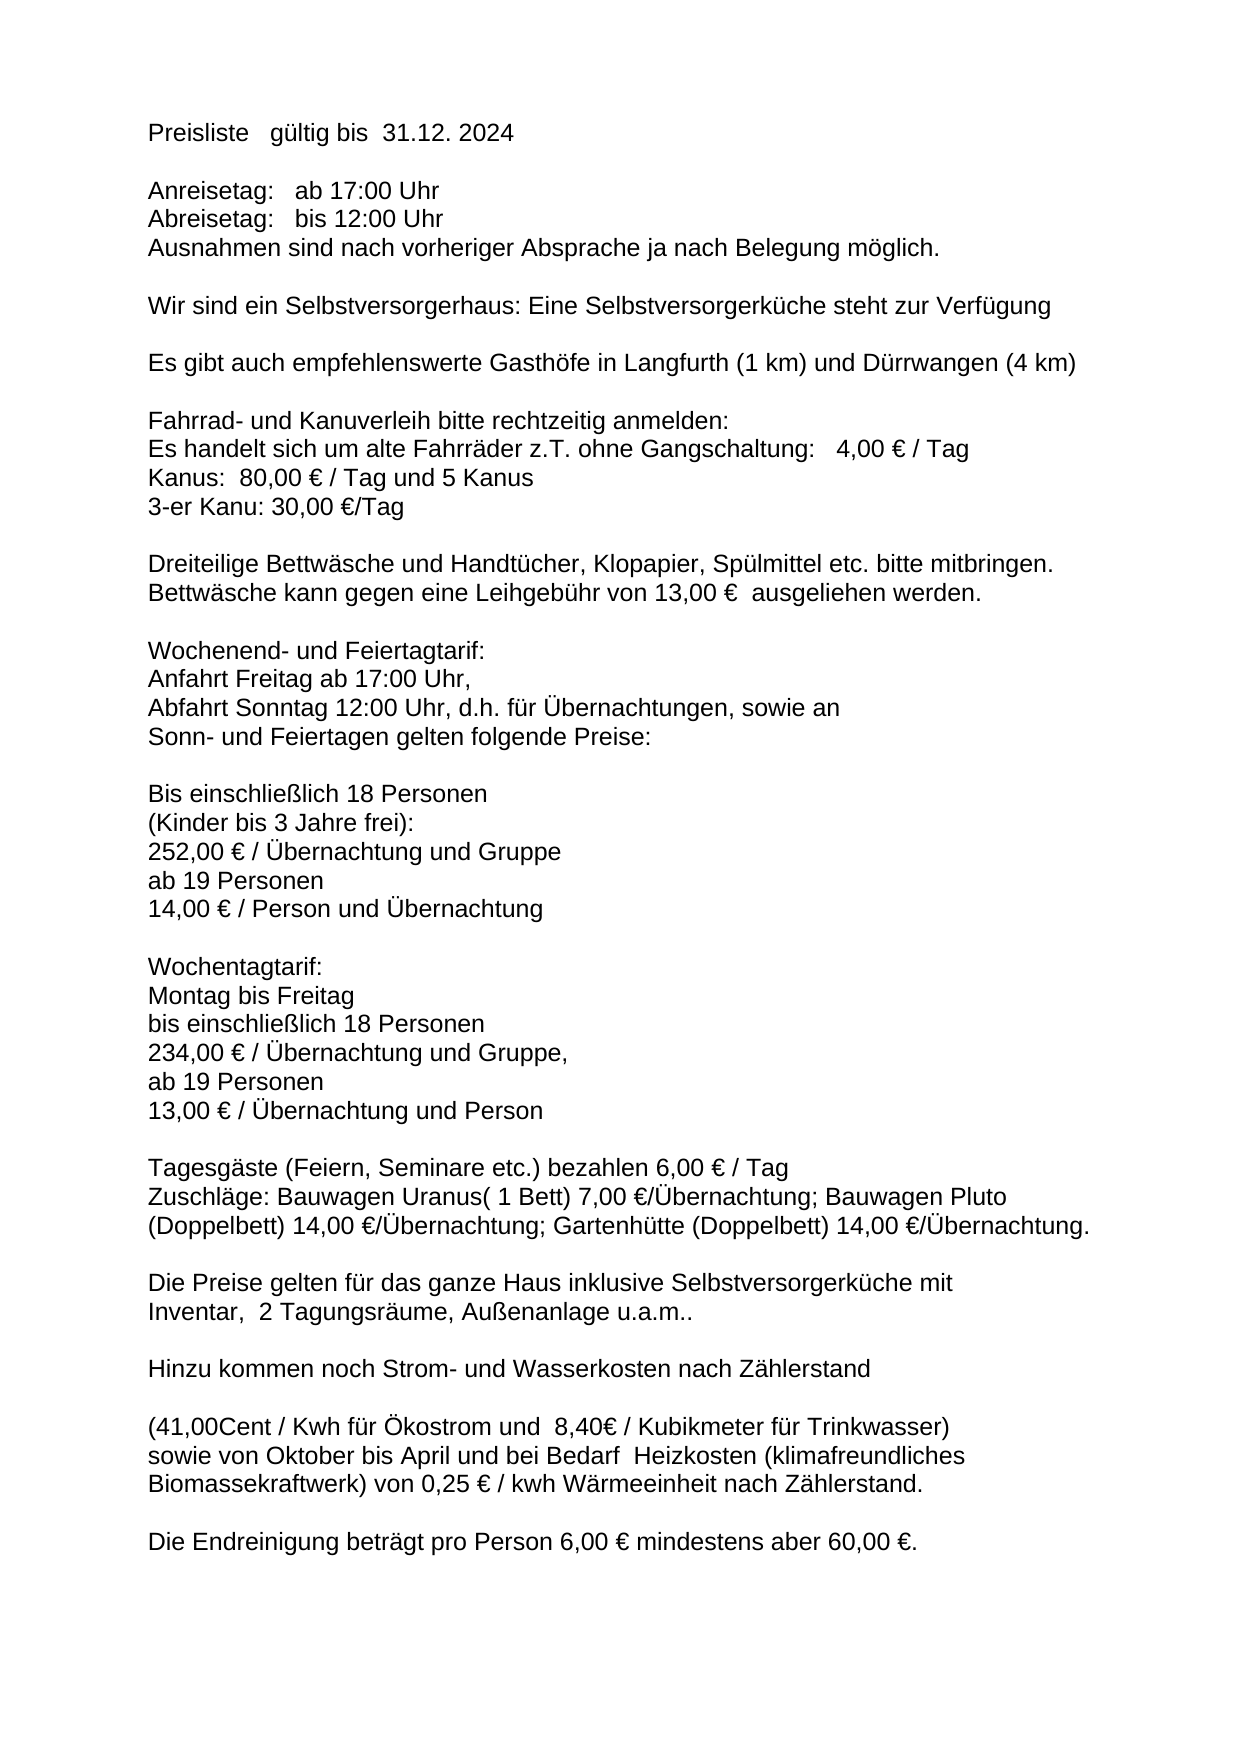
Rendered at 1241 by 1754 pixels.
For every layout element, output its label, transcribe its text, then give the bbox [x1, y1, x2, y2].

text Anfahrt Freitag ab 17:00 Uhr, [148, 664, 1122, 693]
text sowie von Oktober bis April und bei Bedarf Heizkosten (klimafreundliches Biomassekraftwerk) von 0,25 € / kwh Wärmeeinheit nach Zählerstand. [148, 1441, 1122, 1498]
text Anreisetag: ab 17:00 Uhr [148, 176, 1122, 204]
text Bis einschließlich 18 Personen [148, 779, 1122, 808]
text Kanus: 80,00 € / Tag und 5 Kanus [148, 463, 1122, 492]
text Die Endreinigung beträgt pro Person 6,00 € mindestens aber 60,00 €. [148, 1527, 1122, 1556]
text Es gibt auch empfehlenswerte Gasthöfe in Langfurth (1 km) und Dürrwangen (4 km) [148, 348, 1122, 377]
text 234,00 € / Übernachtung und Gruppe, [148, 1038, 1122, 1067]
text (Kinder bis 3 Jahre frei): [148, 808, 1122, 837]
text Es handelt sich um alte Fahrräder z.T. ohne Gangschaltung: 4,00 € / Tag [148, 434, 1122, 463]
text Montag bis Freitag [148, 981, 1122, 1009]
text Wir sind ein Selbstversorgerhaus: Eine Selbstversorgerküche steht zur Verfügung [148, 291, 1122, 319]
text Sonn- und Feiertagen gelten folgende Preise: [148, 722, 1122, 751]
text 14,00 € / Person und Übernachtung [148, 894, 1122, 923]
text Tagesgäste (Feiern, Seminare etc.) bezahlen 6,00 € / Tag [148, 1153, 1122, 1182]
text Ausnahmen sind nach vorheriger Absprache ja nach Belegung möglich. [148, 233, 1122, 262]
text Abreisetag: bis 12:00 Uhr [148, 204, 1122, 233]
text Bettwäsche kann gegen eine Leihgebühr von 13,00 € ausgeliehen werden. [148, 578, 1122, 607]
text Dreiteilige Bettwäsche und Handtücher, Klopapier, Spülmittel etc. bitte mitbringen. [148, 549, 1122, 578]
text Wochenend- und Feiertagtarif: [148, 636, 1122, 664]
text Preisliste gültig bis 31.12. 2024 [148, 118, 1122, 147]
text 3-er Kanu: 30,00 €/Tag [148, 492, 1122, 521]
text Hinzu kommen noch Strom- und Wasserkosten nach Zählerstand [148, 1354, 1122, 1383]
text Wochentagtarif: [148, 952, 1122, 981]
text 252,00 € / Übernachtung und Gruppe [148, 837, 1122, 866]
text 13,00 € / Übernachtung und Person [148, 1096, 1122, 1124]
text ab 19 Personen [148, 866, 1122, 894]
text Die Preise gelten für das ganze Haus inklusive Selbstversorgerküche mit [148, 1268, 1122, 1297]
text Abfahrt Sonntag 12:00 Uhr, d.h. für Übernachtungen, sowie an [148, 693, 1122, 722]
text ab 19 Personen [148, 1067, 1122, 1096]
text Zuschläge: Bauwagen Uranus( 1 Bett) 7,00 €/Übernachtung; Bauwagen Pluto (Doppelbett) 14,00 €/Übernachtung; Gartenhütte (Doppelbett) 14,00 €/Übernachtung. [148, 1182, 1122, 1239]
text Fahrrad- und Kanuverleih bitte rechtzeitig anmelden: [148, 406, 1122, 434]
text bis einschließlich 18 Personen [148, 1009, 1122, 1038]
text Inventar, 2 Tagungsräume, Außenanlage u.a.m.. [148, 1297, 1122, 1326]
text (41,00Cent / Kwh für Ökostrom und 8,40€ / Kubikmeter für Trinkwasser) [148, 1412, 1122, 1441]
